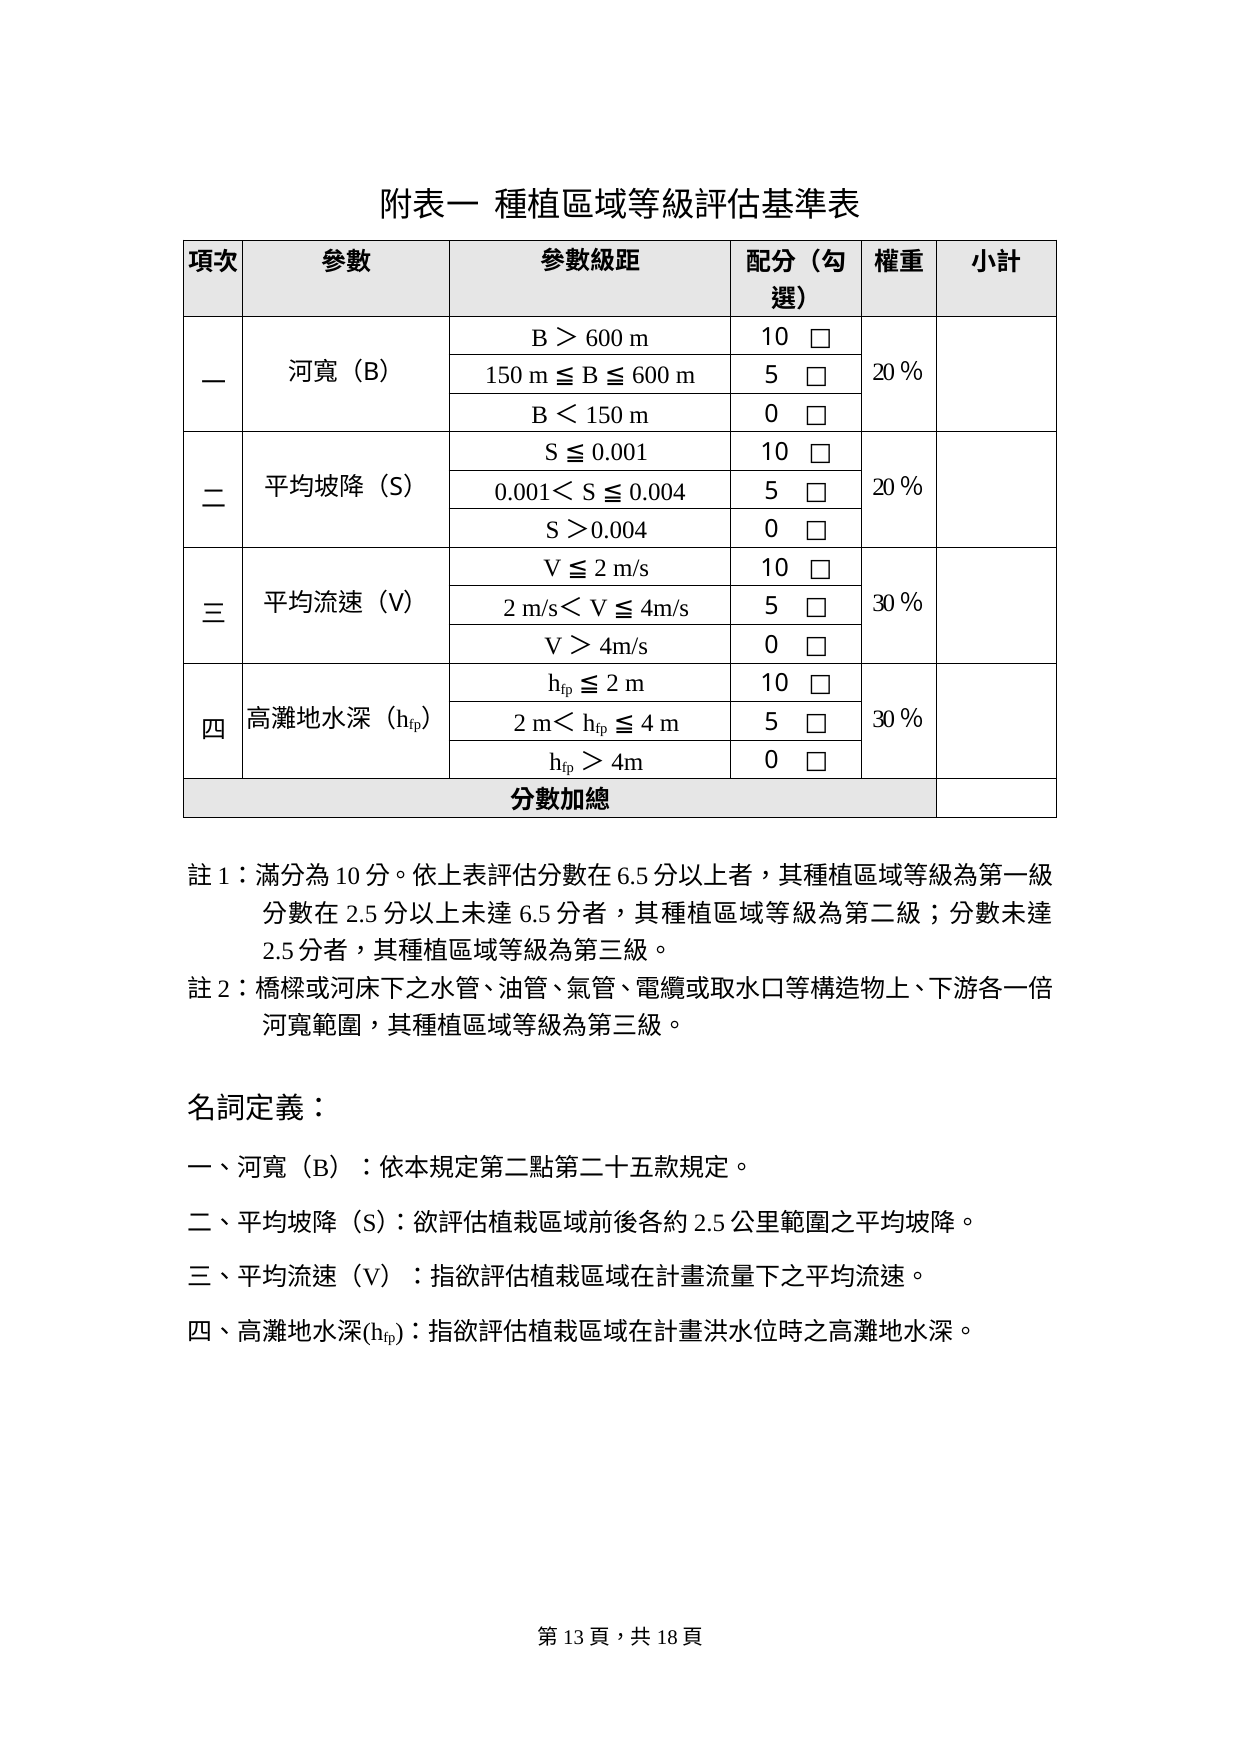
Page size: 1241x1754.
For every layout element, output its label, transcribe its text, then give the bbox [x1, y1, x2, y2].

table_cell 0 □ [731, 394, 861, 431]
table_header 配分（勾選） [731, 241, 861, 316]
table_cell 30 ％ [862, 664, 936, 778]
table_cell 5 □ [731, 586, 861, 624]
table_cell 0 □ [731, 625, 861, 662]
table_cell 30 ％ [862, 548, 936, 662]
table_cell 二 [184, 432, 242, 547]
table_cell hfp ＞ 4m [450, 741, 730, 778]
table_cell 10 □ [731, 317, 861, 354]
table_cell [937, 317, 1056, 431]
table_cell [937, 548, 1056, 662]
text 三、平均流速（V）：指欲評估植栽區域在計畫流量下之平均流速。 [187, 1256, 1053, 1293]
table_cell 5 □ [731, 471, 861, 508]
table_cell 平均流速（V） [243, 548, 449, 662]
table_header 參數 [243, 241, 449, 316]
table_cell V ≦ 2 m/s [450, 548, 730, 585]
table_cell 10 □ [731, 548, 861, 585]
table_cell 5 □ [731, 355, 861, 393]
table_cell 0.001＜ S ≦ 0.004 [450, 471, 730, 508]
text 二、平均坡降（S）：欲評估植栽區域前後各約2.5公里範圍之平均坡降。 [187, 1202, 1053, 1238]
table_cell 分數加總 [184, 779, 936, 817]
table_header 參數級距 [450, 241, 730, 316]
table_cell hfp ≦ 2 m [450, 664, 730, 701]
table_cell 0 □ [731, 509, 861, 547]
table_cell 2 m＜ hfp ≦ 4 m [450, 702, 730, 739]
table_cell [937, 432, 1056, 547]
table_cell 10 □ [731, 664, 861, 701]
text 名詞定義： [187, 1084, 1053, 1126]
text 一、河寬（B）：依本規定第二點第二十五款規定。 [187, 1148, 1053, 1184]
table_cell 平均坡降（S） [243, 432, 449, 547]
table_cell 河寬（B） [243, 317, 449, 431]
table_cell S ＞0.004 [450, 509, 730, 547]
table_cell 三 [184, 548, 242, 662]
table_cell 0 □ [731, 741, 861, 778]
table_cell 一 [184, 317, 242, 431]
table_cell 20 ％ [862, 432, 936, 547]
table_cell 20 ％ [862, 317, 936, 431]
table_cell 10 □ [731, 432, 861, 470]
table_cell 5 □ [731, 702, 861, 739]
table_cell V ＞ 4m/s [450, 625, 730, 662]
text 附表一 種植區域等級評估基準表 [187, 164, 1053, 239]
table_header 權重 [862, 241, 936, 316]
table_header 小計 [937, 241, 1056, 316]
text 註1：滿分為10分。依上表評估分數在6.5分以上者，其種植區域等級為第一級；分數在2.5分以上未達6.5分者，其種植區域等級為第二級；分數未達2.5分者，其種植區域等級為第三級。 [187, 855, 1053, 968]
table_header 項次 [184, 241, 242, 316]
text 註2：橋樑或河床下之水管、油管、氣管、電纜或取水口等構造物上、下游各一倍河寬範圍，其種植區域等級為第三級。 [187, 968, 1053, 1043]
table_cell [937, 779, 1056, 817]
table_cell S ≦ 0.001 [450, 432, 730, 470]
text 四、高灘地水深(hfp)：指欲評估植栽區域在計畫洪水位時之高灘地水深。 [187, 1311, 1053, 1348]
table_cell [937, 664, 1056, 778]
table_cell B ＜ 150 m [450, 394, 730, 431]
table_cell 150 m ≦ B ≦ 600 m [450, 355, 730, 393]
table_cell B ＞ 600 m [450, 317, 730, 354]
table_cell 高灘地水深（hfp） [243, 664, 449, 778]
table_cell 2 m/s＜ V ≦ 4m/s [450, 586, 730, 624]
table_cell 四 [184, 664, 242, 778]
